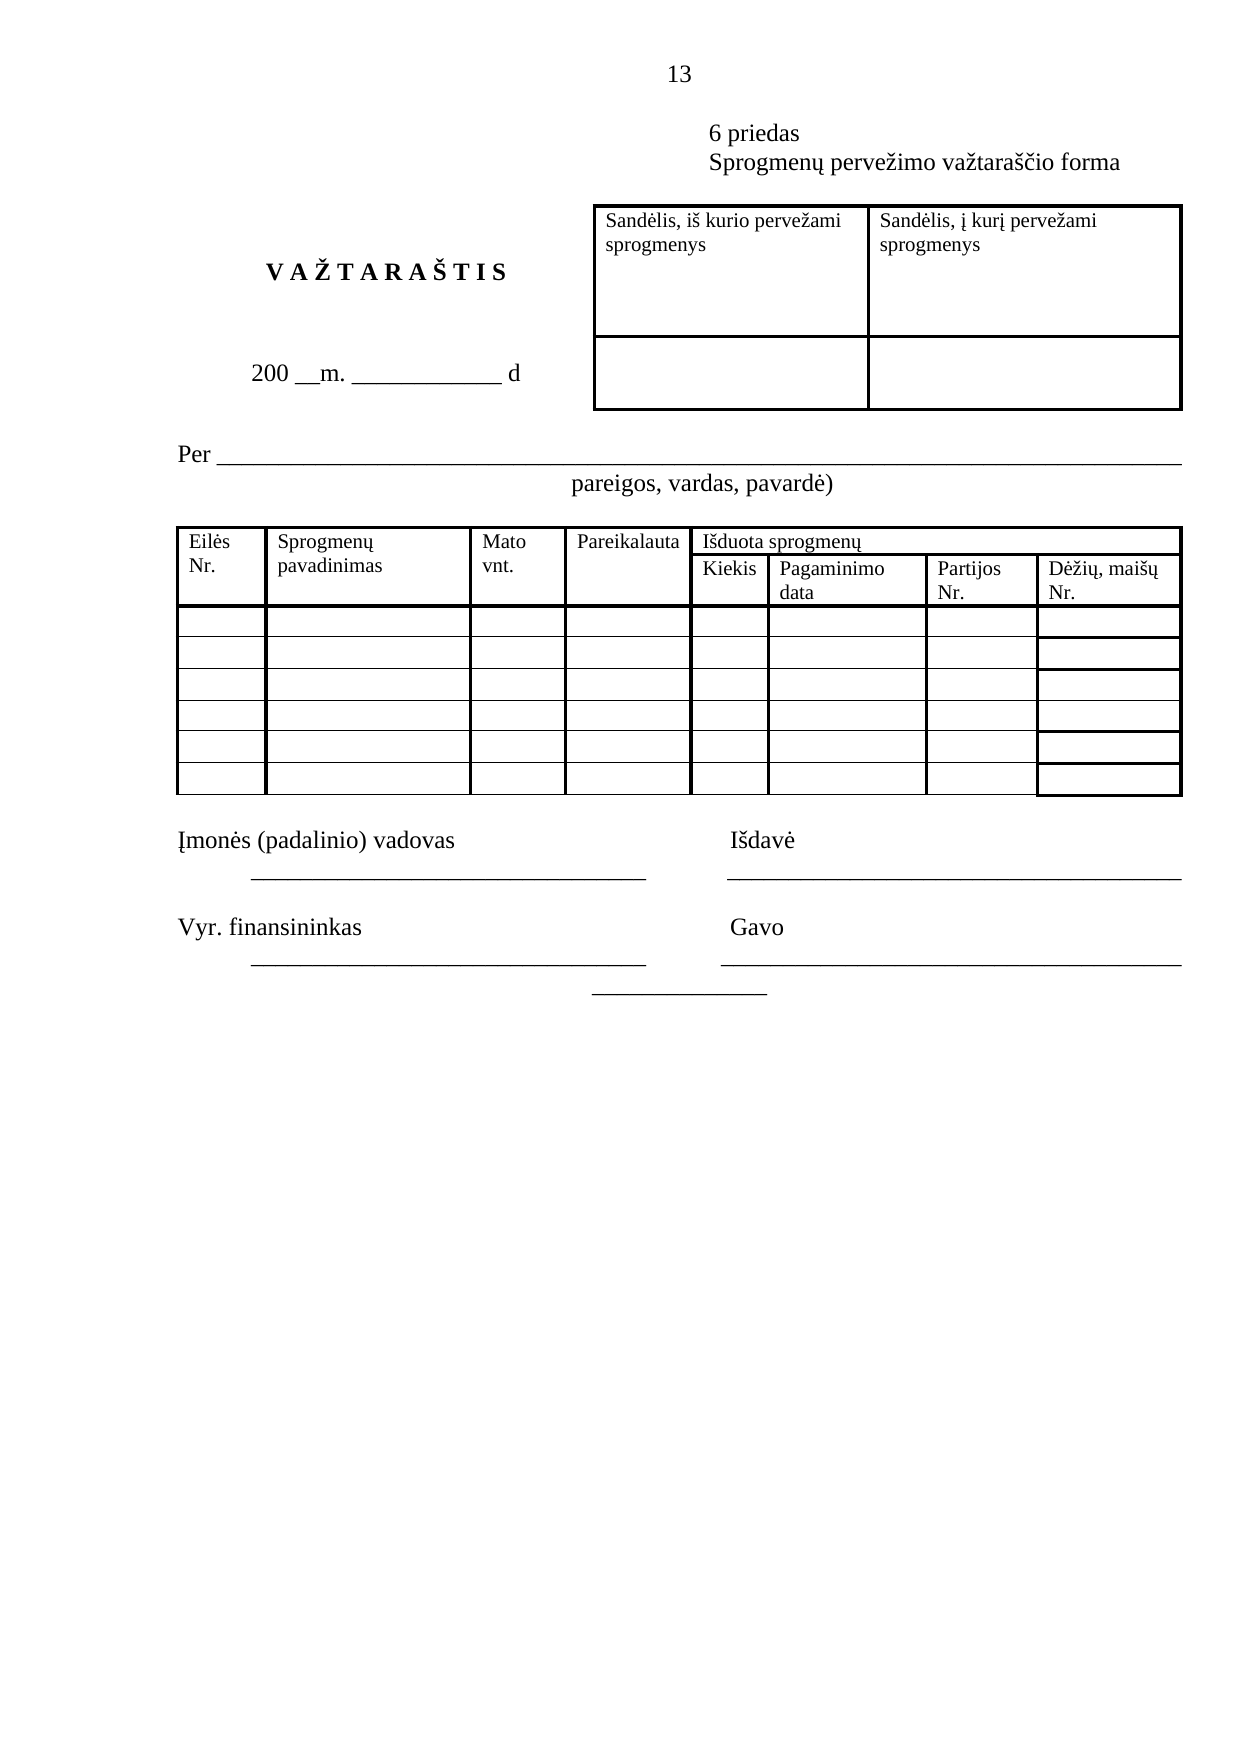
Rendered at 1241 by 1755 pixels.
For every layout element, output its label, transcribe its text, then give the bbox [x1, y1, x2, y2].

table_cell [567, 669, 689, 700]
table_cell [268, 637, 469, 668]
table_cell [693, 669, 767, 700]
table_cell [1039, 733, 1179, 762]
table_cell [1039, 639, 1179, 668]
table_header Išduota sprogmenų [693, 529, 1179, 553]
table_cell [770, 701, 925, 730]
table_cell [928, 669, 1036, 700]
table_header Sandėlis, į kurį pervežami sprogmenys [870, 208, 1179, 335]
table_cell [928, 608, 1036, 636]
table_cell [1039, 765, 1179, 793]
table_cell [1039, 701, 1179, 730]
table_cell [472, 731, 564, 762]
table_cell [567, 608, 689, 636]
table_cell [693, 637, 767, 668]
table_cell [268, 731, 469, 762]
text Per [177, 439, 1181, 468]
text Sprogmenų pervežimo važtaraščio forma [177, 147, 1181, 176]
table_cell [693, 701, 767, 730]
table_cell 200 __m. ____________ d [177, 335, 593, 408]
text Įmonės (padalinio) vadovas Išdavė [177, 825, 1181, 854]
table_cell Pagaminimo data [770, 556, 925, 604]
table_cell [268, 701, 469, 730]
text Vyr. finansininkas Gavo [177, 912, 1181, 940]
table_cell [567, 763, 689, 793]
table_cell [179, 669, 264, 700]
table_cell [693, 608, 767, 636]
table_cell [472, 701, 564, 730]
table_cell [268, 763, 469, 793]
table_cell [179, 701, 264, 730]
table_cell [770, 731, 925, 762]
table_cell [1039, 608, 1179, 636]
table_cell [179, 731, 264, 762]
table_cell [268, 608, 469, 636]
table_cell [179, 608, 264, 636]
table_cell [1039, 671, 1179, 700]
table_header Mato vnt. [472, 529, 564, 604]
table_header Sandėlis, iš kurio pervežami sprogmenys [596, 208, 867, 335]
table_cell [928, 637, 1036, 668]
table_cell [472, 669, 564, 700]
table_cell [693, 731, 767, 762]
table_cell [567, 701, 689, 730]
table_cell [770, 637, 925, 668]
table_cell [770, 608, 925, 636]
table_header Pareikalauta [567, 529, 689, 604]
table_cell Partijos Nr. [928, 556, 1036, 604]
table_cell [268, 669, 469, 700]
table_cell [928, 731, 1036, 762]
table_cell Kiekis [693, 556, 767, 604]
table_header VAŽTARAŠTIS [177, 204, 593, 335]
table_cell [472, 608, 564, 636]
text pareigos, vardas, pavardė) [177, 468, 1181, 497]
table_header Sprogmenų pavadinimas [268, 529, 469, 604]
table_header Eilės Nr. [179, 529, 264, 604]
table_cell [567, 637, 689, 668]
text ______________ [177, 969, 1181, 998]
table_cell [770, 763, 925, 793]
table_cell [693, 763, 767, 793]
table_cell [472, 637, 564, 668]
table_cell Dėžių, maišų Nr. [1039, 556, 1179, 604]
table_cell [472, 763, 564, 793]
table_cell [870, 338, 1179, 408]
table_cell [567, 731, 689, 762]
table_cell [928, 701, 1036, 730]
table_cell [770, 669, 925, 700]
text 6 priedas [709, 118, 1181, 147]
table_cell [928, 763, 1036, 793]
table_cell [179, 763, 264, 793]
table_cell [596, 338, 867, 408]
table_cell [179, 637, 264, 668]
